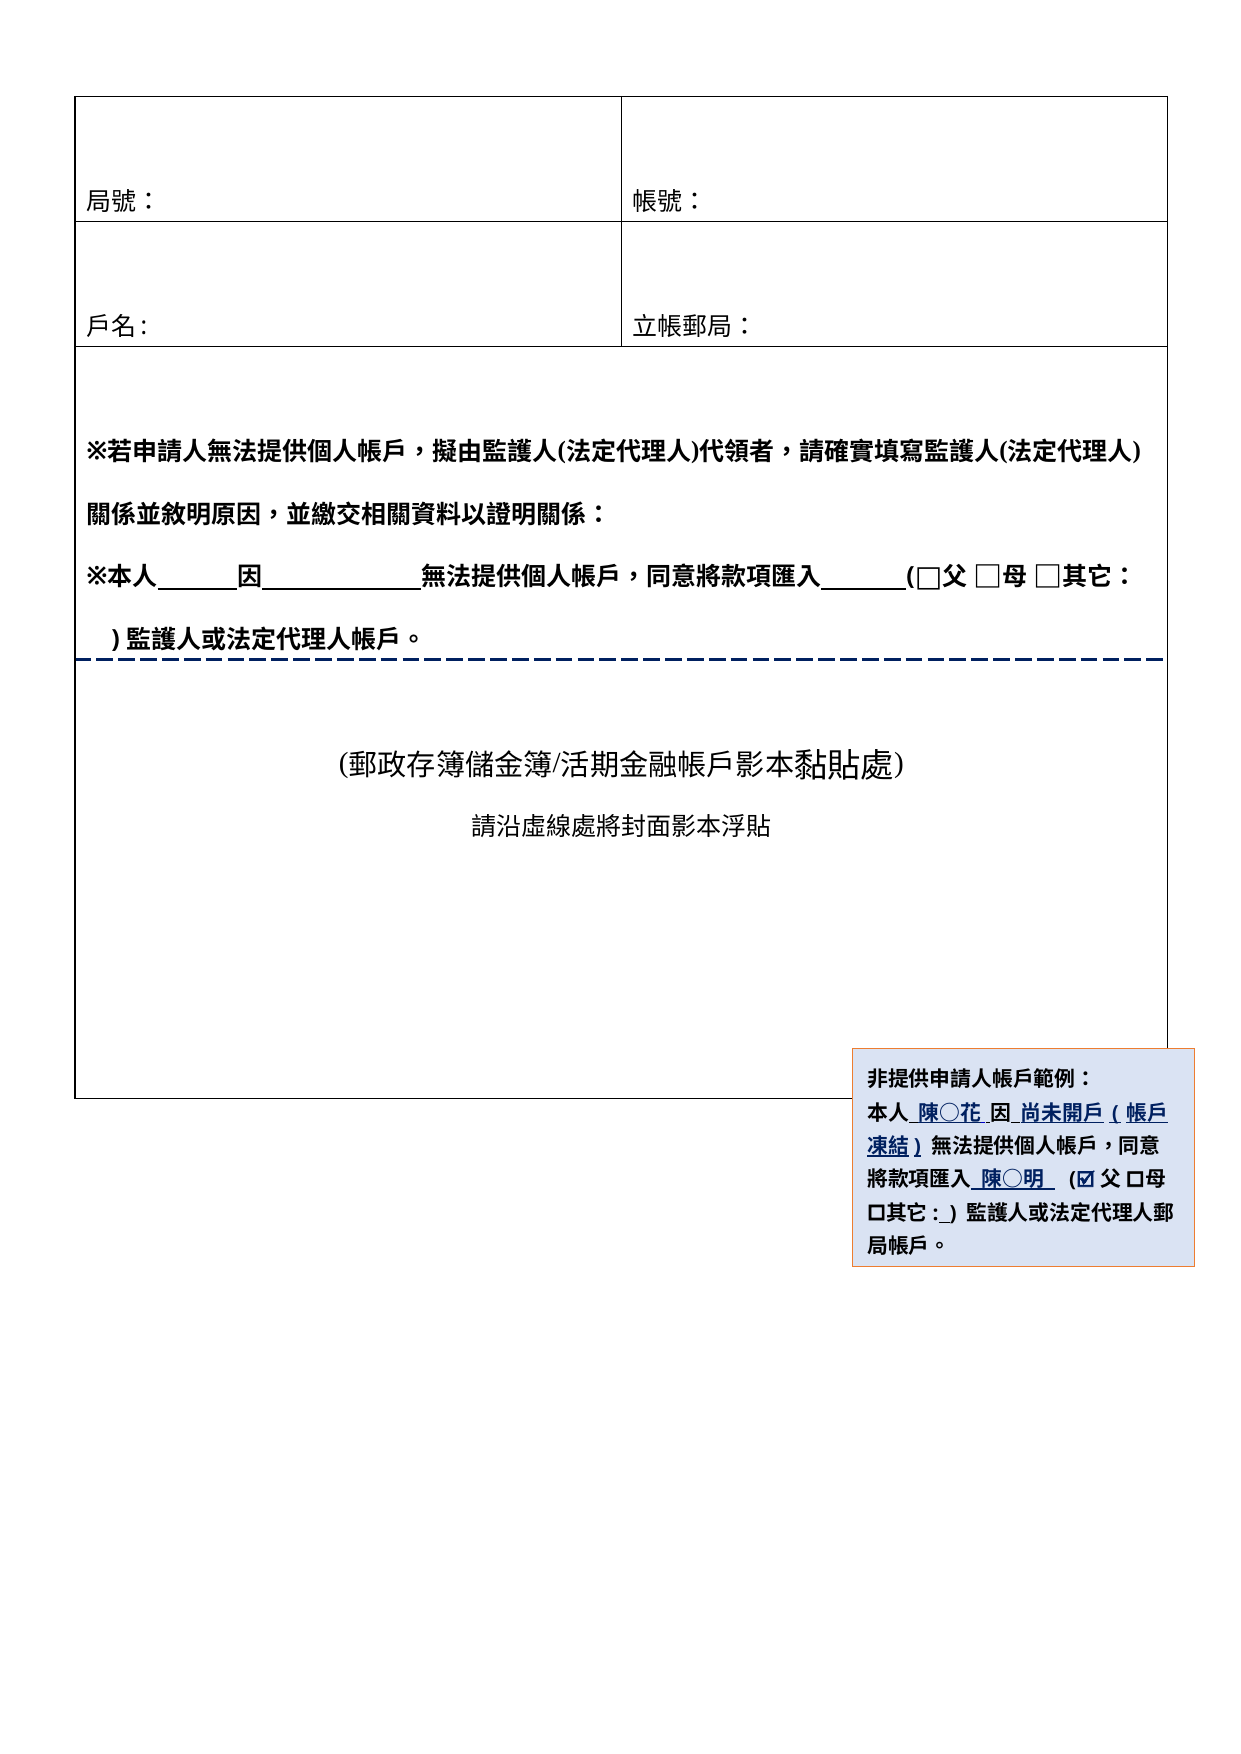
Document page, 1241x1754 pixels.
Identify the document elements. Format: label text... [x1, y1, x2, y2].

table_cell ※若申請人無法提供個人帳戶，擬由監護人(法定代理人)代領者，請確實填寫監護人(法定代理人)關係並敘明原因，並繳交相關資料以證明關係： ※本人 因 無法提供個人帳戶，同意將款項匯入 (□父 □母 □其它： ) 監護人或法定代理人帳戶。 [76, 347, 1167, 658]
table_cell 帳號： [622, 97, 1167, 221]
table_cell 立帳郵局： [622, 222, 1167, 346]
table_cell 局號： [76, 97, 621, 221]
table_cell 戶名: [76, 222, 621, 346]
table_cell (郵政存簿儲金簿/活期金融帳戶影本黏貼處) 請沿虛線處將封面影本浮貼 [76, 658, 1167, 1098]
